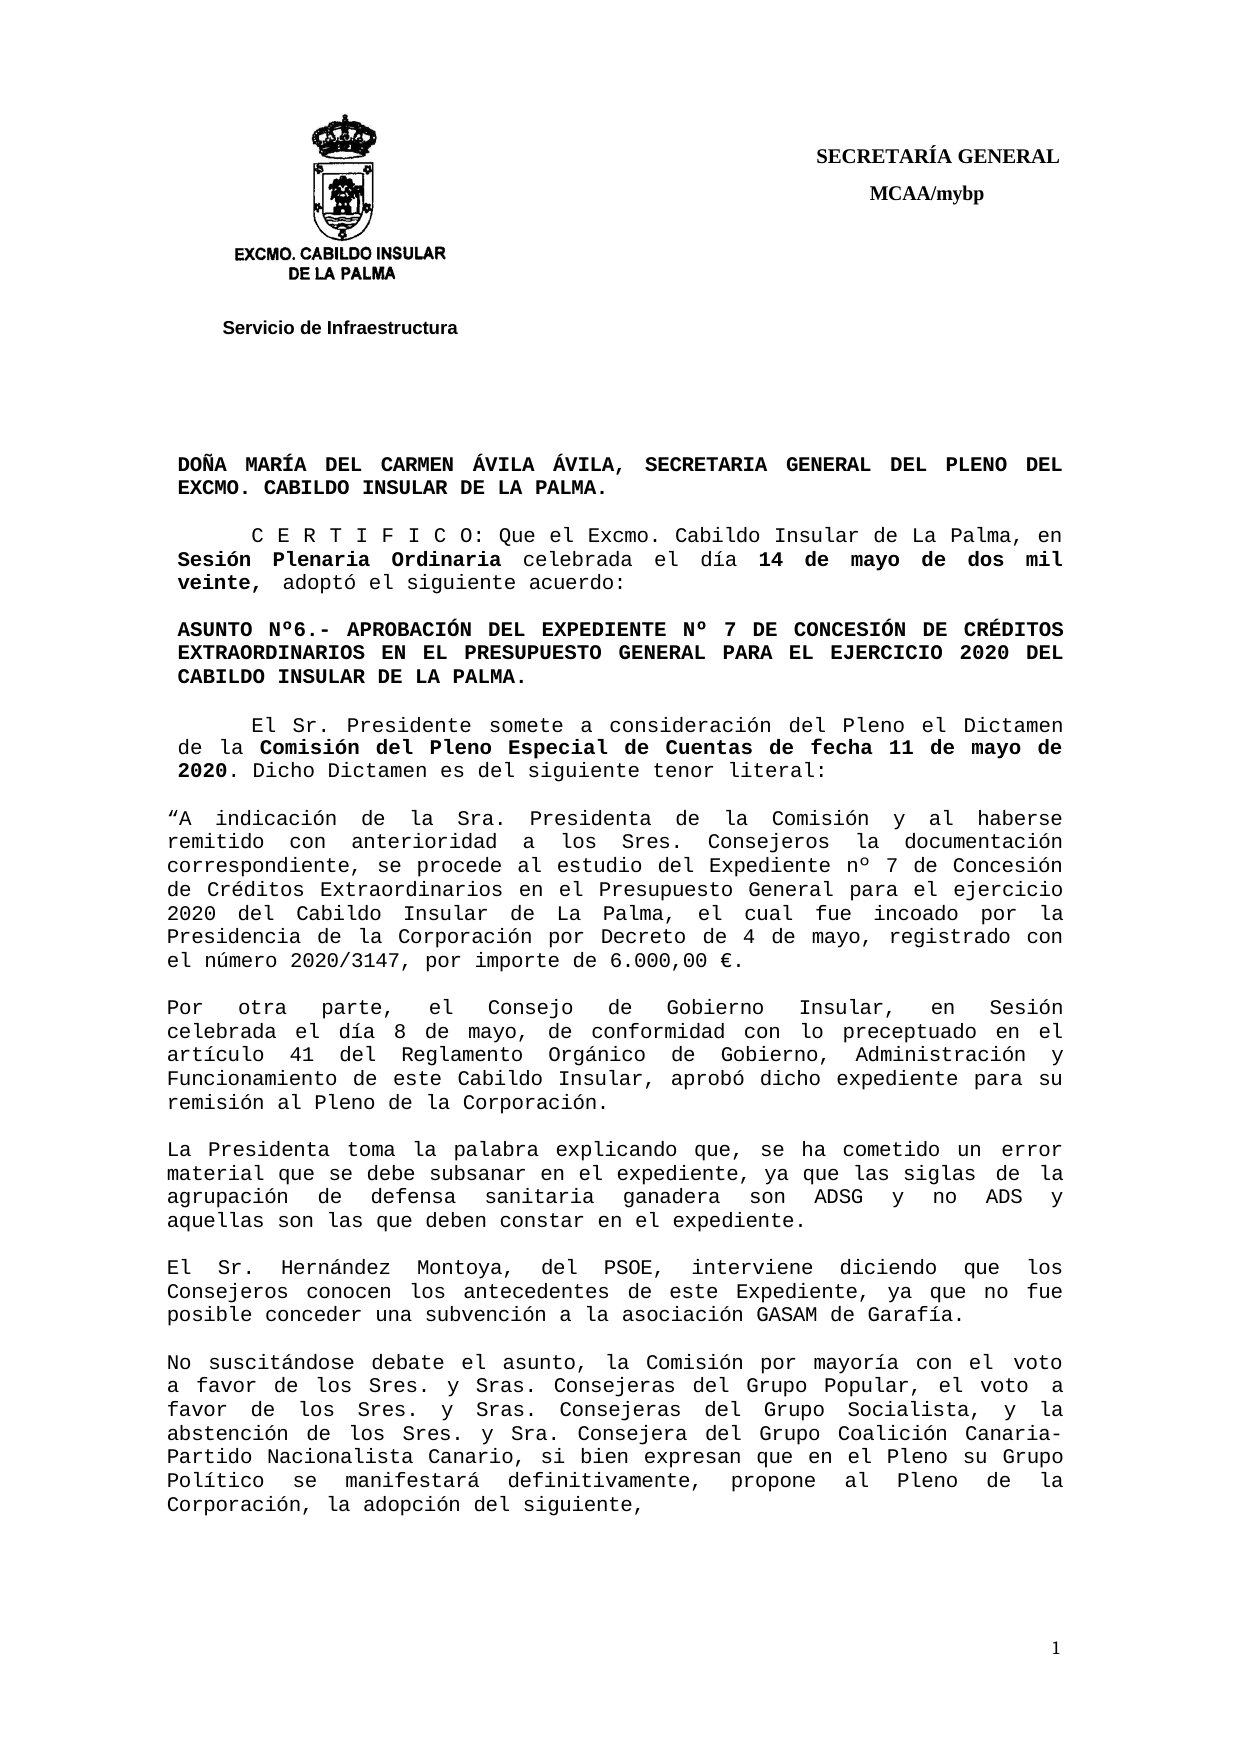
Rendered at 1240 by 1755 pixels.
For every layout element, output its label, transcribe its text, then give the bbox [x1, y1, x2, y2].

subtitle ASUNTO Nº6.- APROBACIÓN DEL EXPEDIENTE Nº 7 DE CONCESIÓN DE CRÉDITOS EXTRAORDINARIOS EN EL PRESUPUESTO GENERAL PARA EL EJERCICIO 2020 DEL CABILDO INSULAR DE LA PALMA. [177, 619, 1063, 690]
subtitle DOÑA MARÍA DEL CARMEN ÁVILA ÁVILA, SECRETARIA GENERAL DEL PLENO DEL EXCMO. CABILDO INSULAR DE LA PALMA. [177, 288, 523, 406]
text La Presidenta toma la palabra explicando que, se ha cometido un error material que se debe subsanar en el expediente, ya que las siglas de la agrupación de defensa sanitaria ganadera son ADSG y no ADS y aquellas son las que deben constar en el expediente. [167, 1139, 1064, 1233]
text Por otra parte, el Consejo de Gobierno Insular, en Sesión celebrada el día 8 de mayo, de conformidad con lo preceptuado en el artículo 41 del Reglamento Orgánico de Gobierno, Administración y Funcionamiento de este Cabildo Insular, aprobó dicho expediente para su remisión al Pleno de la Corporación. [167, 997, 1064, 1115]
text Servicio de Infraestructura [222, 317, 523, 338]
text “A indicación de la Sra. Presidenta de la Comisión y al haberse remitido con anterioridad a los Sres. Consejeros la documentación correspondiente, se procede al estudio del Expediente nº 7 de Concesión de Créditos Extraordinarios en el Presupuesto General para el ejercicio 2020 del Cabildo Insular de La Palma, el cual fue incoado por la Presidencia de la Corporación por Decreto de 4 de mayo, registrado con el número 2020/3147, por importe de 6.000,00 €. [167, 808, 1064, 973]
subtitle SECRETARÍA GENERAL [456, 144, 1059, 168]
text [167, 181, 215, 205]
text No suscitándose debate el asunto, la Comisión por mayoría con el voto a favor de los Sres. y Sras. Consejeras del Grupo Popular, el voto a favor de los Sres. y Sras. Consejeras del Grupo Socialista, y la abstención de los Sres. y Sra. Consejera del Grupo Coalición Canaria- Partido Nacionalista Canario, si bien expresan que en el Pleno su Grupo Político se manifestará definitivamente, propone al Pleno de la Corporación, la adopción del siguiente, [167, 1352, 1064, 1517]
text C E R T I F I C O: Que el Excmo. Cabildo Insular de La Palma, en Sesión Plenaria Ordinaria celebrada el día 14 de mayo de dos mil veinte, adoptó el siguiente acuerdo: [177, 525, 1064, 596]
subtitle [167, 144, 215, 168]
subtitle DOÑA MARÍA DEL CARMEN ÁVILA ÁVILA, SECRETARIA GENERAL DEL PLENO DEL EXCMO. CABILDO INSULAR DE LA PALMA. [177, 453, 1064, 501]
text El Sr. Presidente somete a consideración del Pleno el Dictamen de la Comisión del Pleno Especial de Cuentas de fecha 11 de mayo de 2020. Dicho Dictamen es del siguiente tenor literal: [177, 714, 1063, 784]
text MCAA/mybp [456, 181, 984, 205]
text El Sr. Hernández Montoya, del PSOE, interviene diciendo que los Consejeros conocen los antecedentes de este Expediente, ya que no fue posible conceder una subvención a la asociación GASAM de Garafía. [167, 1257, 1063, 1328]
